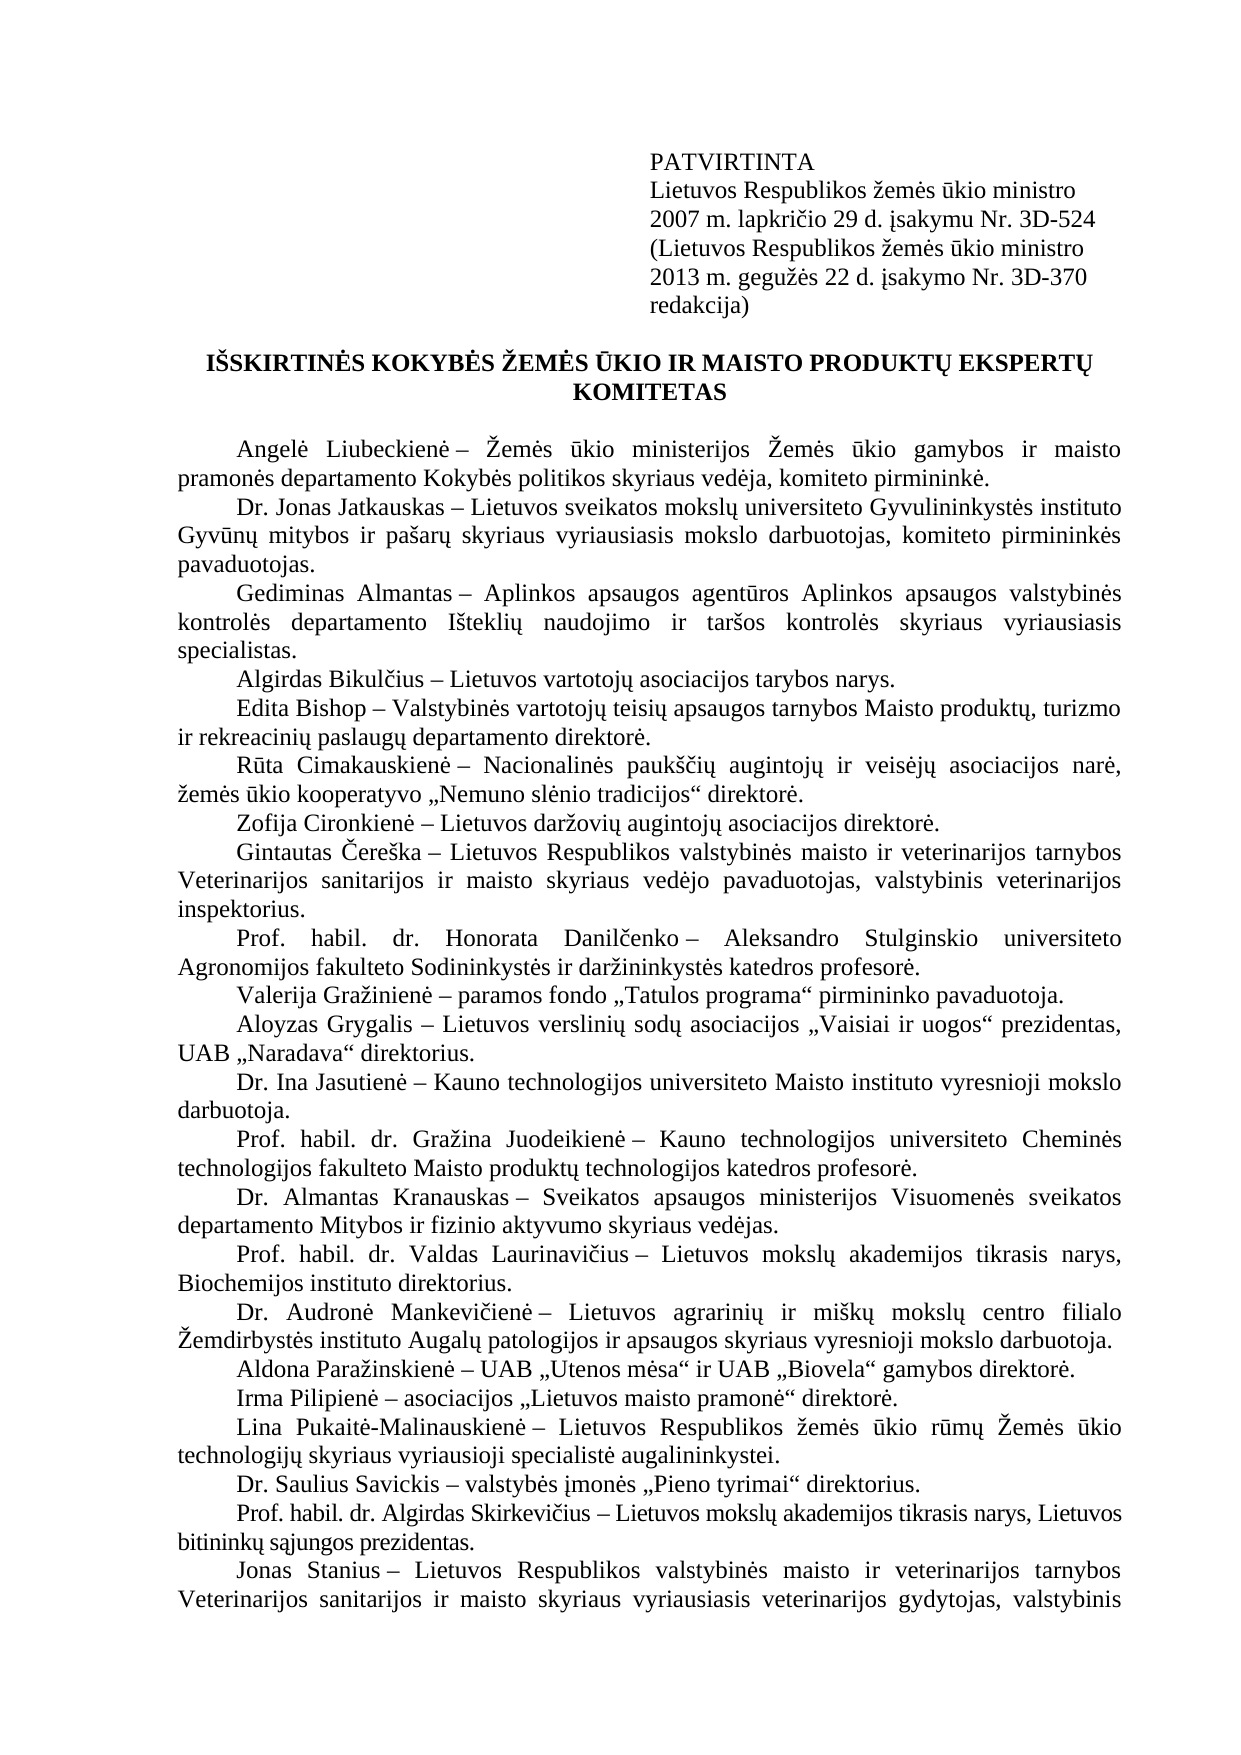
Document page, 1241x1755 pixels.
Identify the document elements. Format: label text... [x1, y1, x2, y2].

text PATVIRTINTA [649, 147, 1122, 176]
text Prof. habil. dr. Valdas Laurinavičius – Lietuvos mokslų akademijos tikrasis narys, Biochemijos instituto direktorius. [177, 1239, 1122, 1297]
text Aloyzas Grygalis – Lietuvos verslinių sodų asociacijos „Vaisiai ir uogos“ prezidentas, UAB „Naradava“ direktorius. [177, 1009, 1122, 1067]
text Zofija Cironkienė – Lietuvos daržovių augintojų asociacijos direktorė. [177, 808, 1122, 837]
text Prof. habil. dr. Algirdas Skirkevičius – Lietuvos mokslų akademijos tikrasis narys, Lietuvos bitininkų sąjungos prezidentas. [177, 1498, 1122, 1556]
text Angelė Liubeckienė – Žemės ūkio ministerijos Žemės ūkio gamybos ir maisto pramonės departamento Kokybės politikos skyriaus vedėja, komiteto pirmininkė. [177, 434, 1122, 492]
text Lietuvos Respublikos žemės ūkio ministro 2007 m. lapkričio 29 d. įsakymu Nr. 3D-524 [649, 176, 1122, 233]
text Valerija Gražinienė – paramos fondo „Tatulos programa“ pirmininko pavaduotoja. [177, 981, 1122, 1009]
text Dr. Ina Jasutienė – Kauno technologijos universiteto Maisto instituto vyresnioji mokslo darbuotoja. [177, 1067, 1122, 1124]
text Jonas Stanius – Lietuvos Respublikos valstybinės maisto ir veterinarijos tarnybos Veterinarijos sanitarijos ir maisto skyriaus vyriausiasis veterinarijos gydytojas, valstybinis [177, 1556, 1122, 1613]
text Algirdas Bikulčius – Lietuvos vartotojų asociacijos tarybos narys. [177, 664, 1122, 693]
text Prof. habil. dr. Honorata Danilčenko – Aleksandro Stulginskio universiteto Agronomijos fakulteto Sodininkystės ir daržininkystės katedros profesorė. [177, 923, 1122, 981]
text Dr. Jonas Jatkauskas – Lietuvos sveikatos mokslų universiteto Gyvulininkystės instituto Gyvūnų mitybos ir pašarų skyriaus vyriausiasis mokslo darbuotojas, komiteto pirmininkės pavaduotojas. [177, 492, 1122, 578]
text Dr. Audronė Mankevičienė – Lietuvos agrarinių ir miškų mokslų centro filialo Žemdirbystės instituto Augalų patologijos ir apsaugos skyriaus vyresnioji mokslo darbuotoja. [177, 1297, 1122, 1354]
text Gediminas Almantas – Aplinkos apsaugos agentūros Aplinkos apsaugos valstybinės kontrolės departamento Išteklių naudojimo ir taršos kontrolės skyriaus vyriausiasis specialistas. [177, 578, 1122, 664]
text Rūta Cimakauskienė – Nacionalinės paukščių augintojų ir veisėjų asociacijos narė, žemės ūkio kooperatyvo „Nemuno slėnio tradicijos“ direktorė. [177, 751, 1122, 808]
text Irma Pilipienė – asociacijos „Lietuvos maisto pramonė“ direktorė. [177, 1383, 1122, 1412]
text Edita Bishop – Valstybinės vartotojų teisių apsaugos tarnybos Maisto produktų, turizmo ir rekreacinių paslaugų departamento direktorė. [177, 693, 1122, 751]
text Aldona Paražinskienė – UAB „Utenos mėsa“ ir UAB „Biovela“ gamybos direktorė. [177, 1354, 1122, 1383]
text Dr. Almantas Kranauskas – Sveikatos apsaugos ministerijos Visuomenės sveikatos departamento Mitybos ir fizinio aktyvumo skyriaus vedėjas. [177, 1182, 1122, 1239]
text Dr. Saulius Savickis – valstybės įmonės „Pieno tyrimai“ direktorius. [177, 1469, 1122, 1498]
text IŠSKIRTINĖS KOKYBĖS ŽEMĖS ŪKIO IR MAISTO PRODUKTŲ EKSPERTŲ KOMITETAS [177, 348, 1122, 406]
text Lina Pukaitė-Malinauskienė – Lietuvos Respublikos žemės ūkio rūmų Žemės ūkio technologijų skyriaus vyriausioji specialistė augalininkystei. [177, 1412, 1122, 1469]
text Prof. habil. dr. Gražina Juodeikienė – Kauno technologijos universiteto Cheminės technologijos fakulteto Maisto produktų technologijos katedros profesorė. [177, 1124, 1122, 1182]
text Gintautas Čereška – Lietuvos Respublikos valstybinės maisto ir veterinarijos tarnybos Veterinarijos sanitarijos ir maisto skyriaus vedėjo pavaduotojas, valstybinis veterinarijos inspektorius. [177, 837, 1122, 923]
text (Lietuvos Respublikos žemės ūkio ministro 2013 m. gegužės 22 d. įsakymo Nr. 3D-370 redakcija) [649, 233, 1122, 319]
